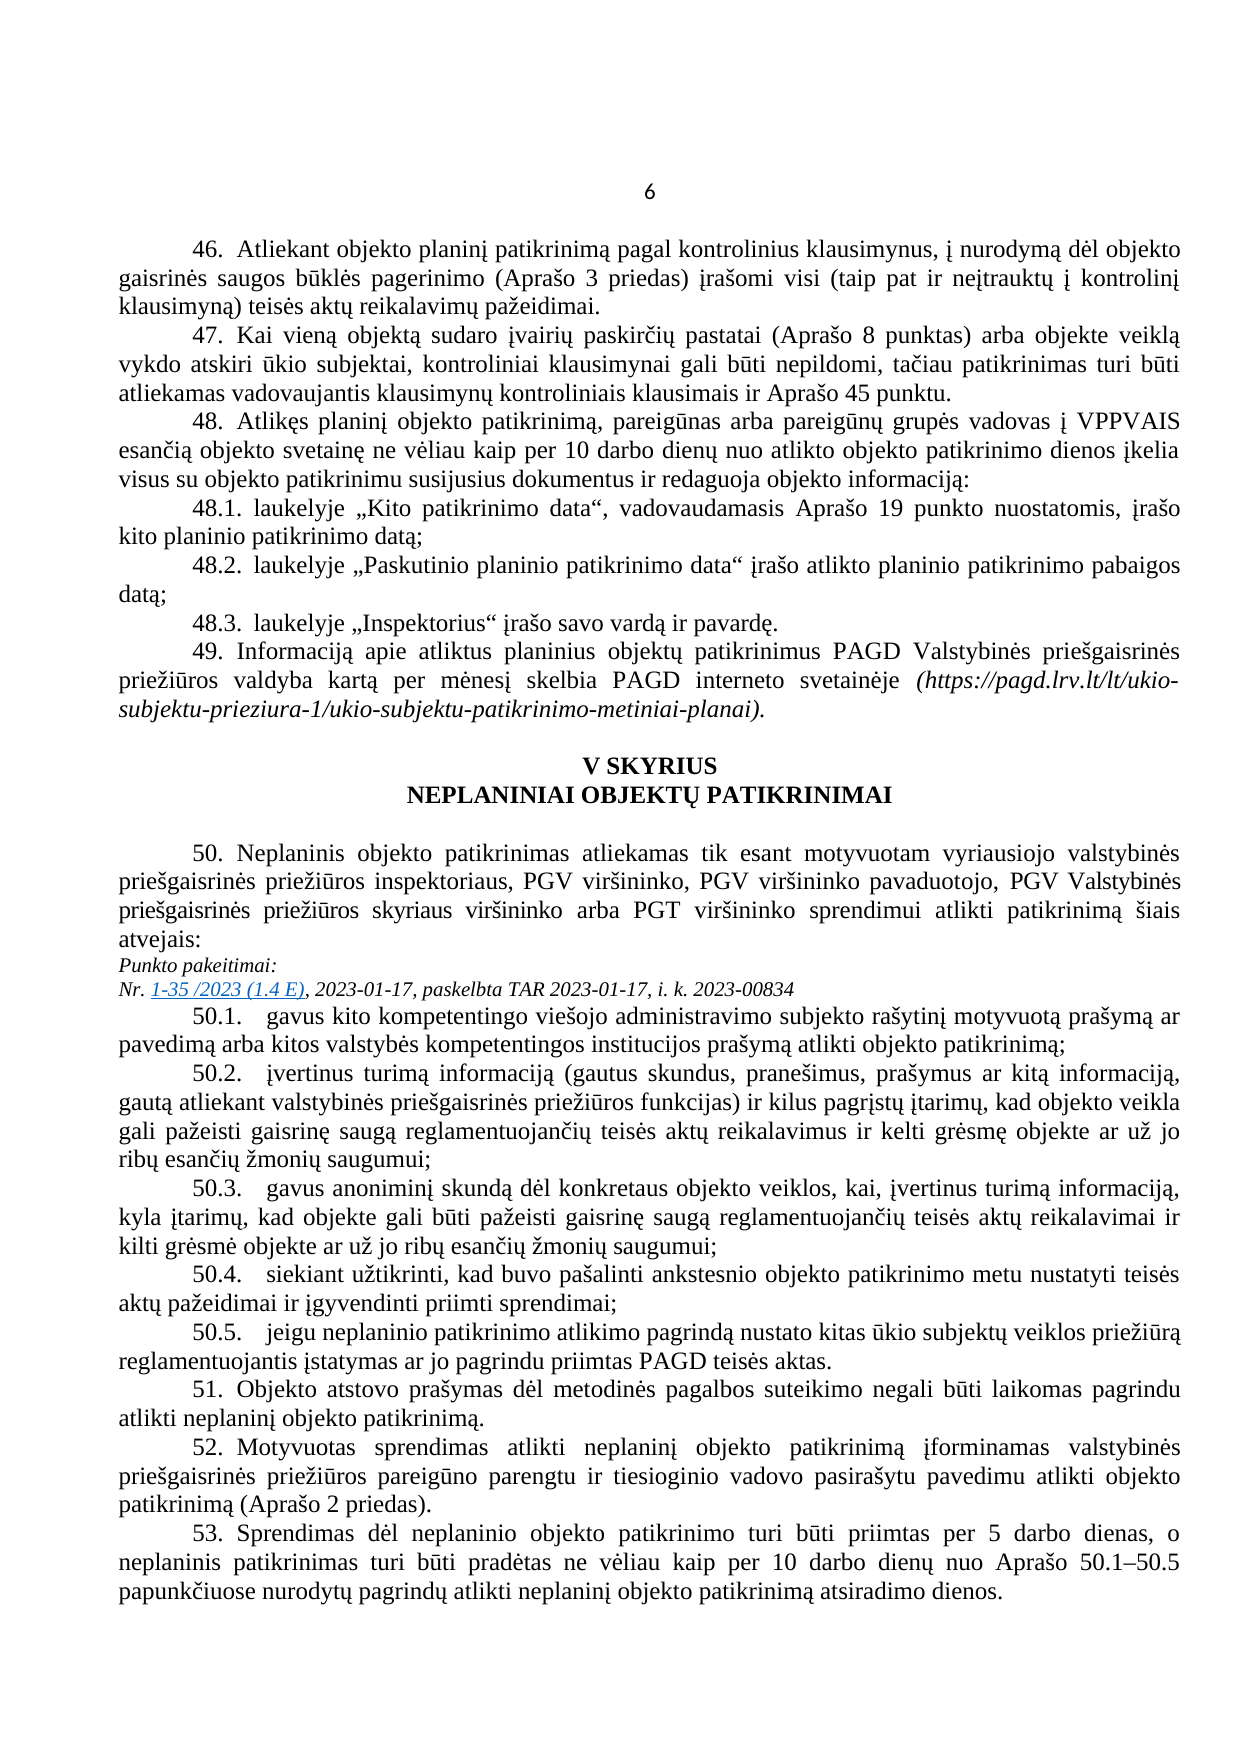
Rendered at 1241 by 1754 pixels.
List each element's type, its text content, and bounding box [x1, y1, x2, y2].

text 46. Atliekant objekto planinį patikrinimą pagal kontrolinius klausimynus, į nurodymą dėl objekto gaisrinės saugos būklės pagerinimo (Aprašo 3 priedas) įrašomi visi (taip pat ir neįtrauktų į kontrolinį klausimyną) teisės aktų reikalavimų pažeidimai. [118, 234, 1181, 320]
text 48.1. laukelyje „Kito patikrinimo data“, vadovaudamasis Aprašo 19 punkto nuostatomis, įrašo kito planinio patikrinimo datą; [118, 493, 1181, 550]
text 50.4. siekiant užtikrinti, kad buvo pašalinti ankstesnio objekto patikrinimo metu nustatyti teisės aktų pažeidimai ir įgyvendinti priimti sprendimai; [118, 1259, 1181, 1317]
text 50.2. įvertinus turimą informaciją (gautus skundus, pranešimus, prašymus ar kitą informaciją, gautą atliekant valstybinės priešgaisrinės priežiūros funkcijas) ir kilus pagrįstų įtarimų, kad objekto veikla gali pažeisti gaisrinę saugą reglamentuojančių teisės aktų reikalavimus ir kelti grėsmę objekte ar už jo ribų esančių žmonių saugumui; [118, 1058, 1181, 1173]
text Punkto pakeitimai: [118, 953, 1181, 977]
text Nr. 1-35 /2023 (1.4 E), 2023-01-17, paskelbta TAR 2023-01-17, i. k. 2023-00834 [118, 977, 1181, 1001]
text 53. Sprendimas dėl neplaninio objekto patikrinimo turi būti priimtas per 5 darbo dienas, o neplaninis patikrinimas turi būti pradėtas ne vėliau kaip per 10 darbo dienų nuo Aprašo 50.1–50.5 papunkčiuose nurodytų pagrindų atlikti neplaninį objekto patikrinimą atsiradimo dienos. [118, 1518, 1181, 1604]
text 51. Objekto atstovo prašymas dėl metodinės pagalbos suteikimo negali būti laikomas pagrindu atlikti neplaninį objekto patikrinimą. [118, 1374, 1181, 1432]
text 50. Neplaninis objekto patikrinimas atliekamas tik esant motyvuotam vyriausiojo valstybinės priešgaisrinės priežiūros inspektoriaus, PGV viršininko, PGV viršininko pavaduotojo, PGV Valstybinės priešgaisrinės priežiūros skyriaus viršininko arba PGT viršininko sprendimui atlikti patikrinimą šiais atvejais: [118, 838, 1181, 953]
text 50.3. gavus anoniminį skundą dėl konkretaus objekto veiklos, kai, įvertinus turimą informaciją, kyla įtarimų, kad objekte gali būti pažeisti gaisrinę saugą reglamentuojančių teisės aktų reikalavimai ir kilti grėsmė objekte ar už jo ribų esančių žmonių saugumui; [118, 1173, 1181, 1259]
text NEPLANINIAI OBJEKTŲ PATIKRINIMAI [118, 780, 1181, 809]
text 50.1. gavus kito kompetentingo viešojo administravimo subjekto rašytinį motyvuotą prašymą ar pavedimą arba kitos valstybės kompetentingos institucijos prašymą atlikti objekto patikrinimą; [118, 1001, 1181, 1058]
text 48. Atlikęs planinį objekto patikrinimą, pareigūnas arba pareigūnų grupės vadovas į VPPVAIS esančią objekto svetainę ne vėliau kaip per 10 darbo dienų nuo atlikto objekto patikrinimo dienos įkelia visus su objekto patikrinimu susijusius dokumentus ir redaguoja objekto informaciją: [118, 406, 1181, 493]
text 48.3. laukelyje „Inspektorius“ įrašo savo vardą ir pavardę. [118, 608, 1181, 636]
text 48.2. laukelyje „Paskutinio planinio patikrinimo data“ įrašo atlikto planinio patikrinimo pabaigos datą; [118, 550, 1181, 608]
text 47. Kai vieną objektą sudaro įvairių paskirčių pastatai (Aprašo 8 punktas) arba objekte veiklą vykdo atskiri ūkio subjektai, kontroliniai klausimynai gali būti nepildomi, tačiau patikrinimas turi būti atliekamas vadovaujantis klausimynų kontroliniais klausimais ir Aprašo 45 punktu. [118, 320, 1181, 406]
text 52. Motyvuotas sprendimas atlikti neplaninį objekto patikrinimą įforminamas valstybinės priešgaisrinės priežiūros pareigūno parengtu ir tiesioginio vadovo pasirašytu pavedimu atlikti objekto patikrinimą (Aprašo 2 priedas). [118, 1432, 1181, 1518]
text 50.5. jeigu neplaninio patikrinimo atlikimo pagrindą nustato kitas ūkio subjektų veiklos priežiūrą reglamentuojantis įstatymas ar jo pagrindu priimtas PAGD teisės aktas. [118, 1317, 1181, 1374]
text V SKYRIUS [118, 751, 1181, 780]
text 49. Informaciją apie atliktus planinius objektų patikrinimus PAGD Valstybinės priešgaisrinės priežiūros valdyba kartą per mėnesį skelbia PAGD interneto svetainėje (https://pagd.lrv.lt/lt/ukio-subjektu-prieziura-1/ukio-subjektu-patikrinimo-metiniai-planai). [118, 636, 1181, 723]
